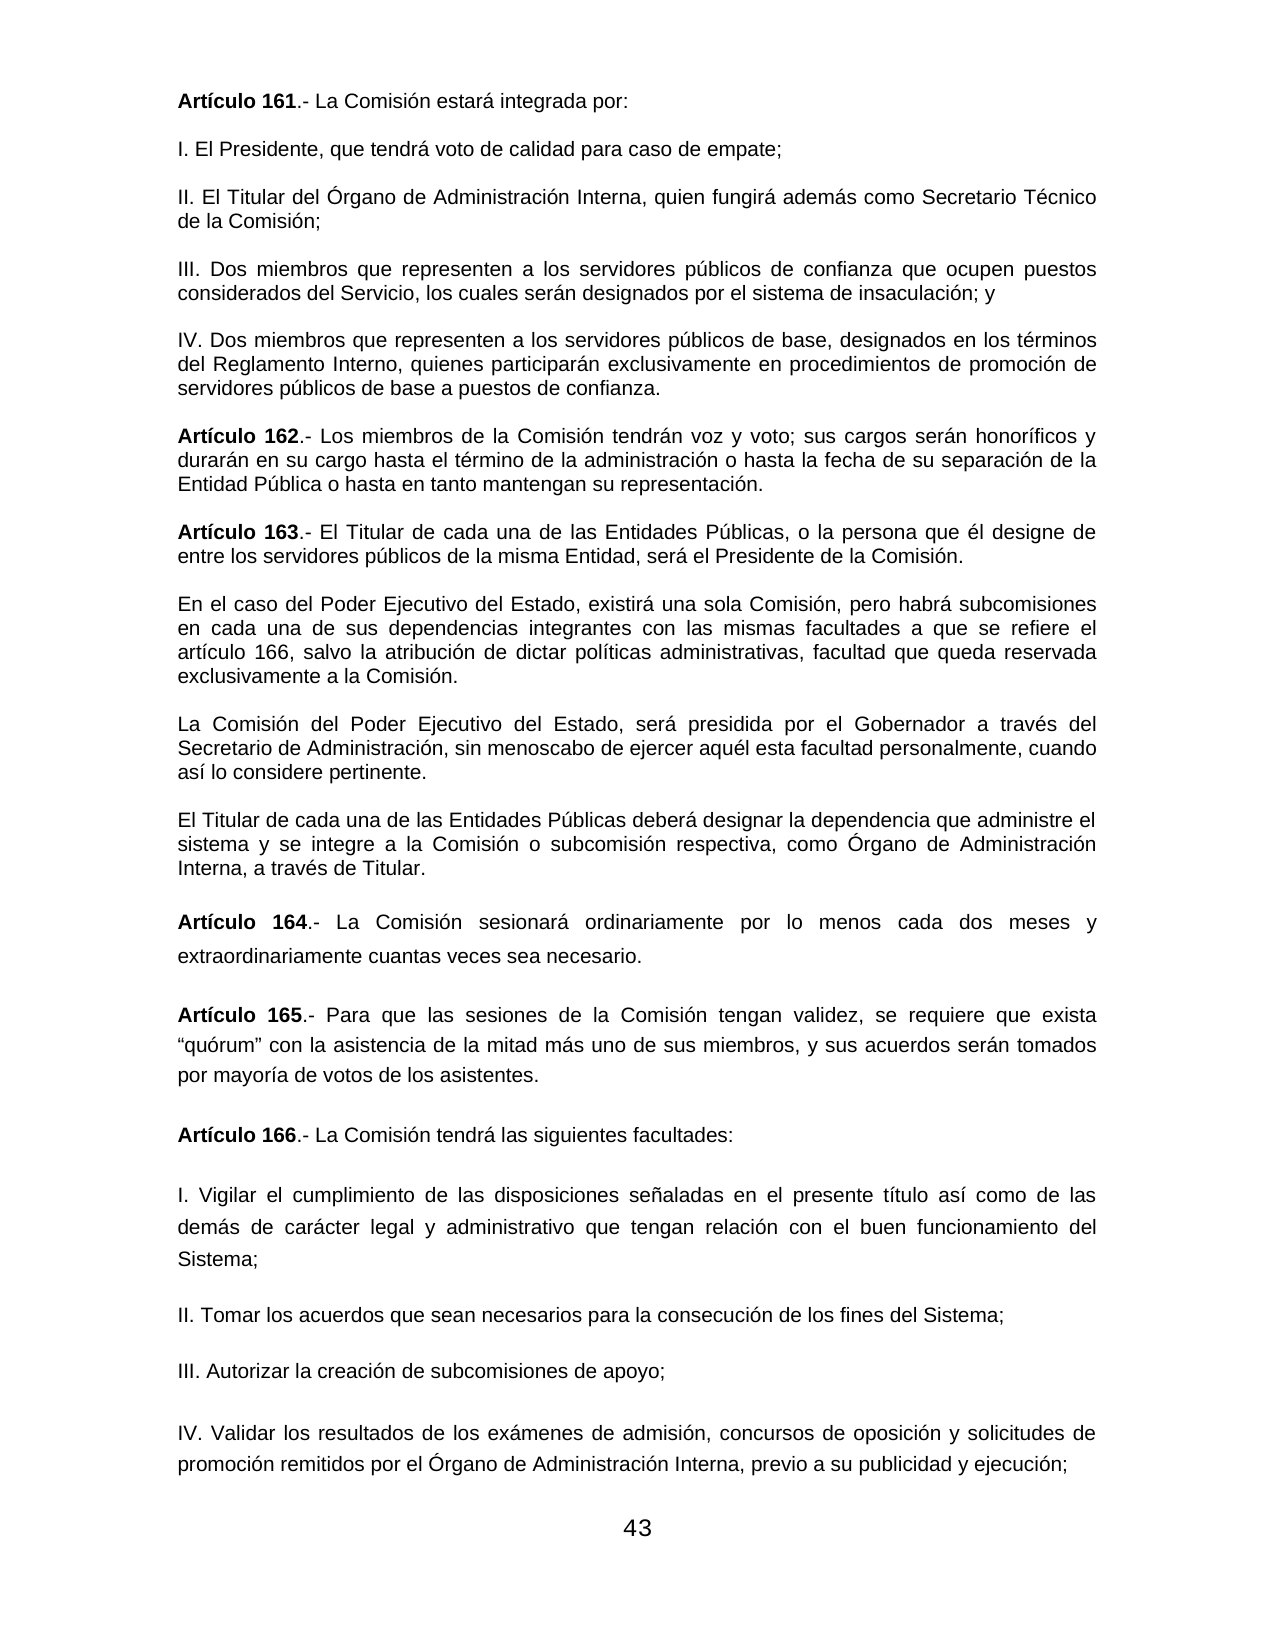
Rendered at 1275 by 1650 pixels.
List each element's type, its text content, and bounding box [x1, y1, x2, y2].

text I. El Presidente, que tendrá voto de calidad para caso de empate; [177, 137, 1098, 161]
text Artículo 163.- El Titular de cada una de las Entidades Públicas, o la persona que él designe de entre los servidores públicos de la misma Entidad, será el Presidente de la Comisión. [177, 520, 1098, 568]
text Artículo 164.- La Comisión sesionará ordinariamente por lo menos cada dos meses y extraordinariamente cuantas veces sea necesario. [177, 902, 1098, 970]
text IV. Validar los resultados de los exámenes de admisión, concursos de oposición y solicitudes de promoción remitidos por el Órgano de Administración Interna, previo a su publicidad y ejecución; [177, 1416, 1098, 1477]
text III. Dos miembros que representen a los servidores públicos de confianza que ocupen puestos considerados del Servicio, los cuales serán designados por el sistema de insaculación; y [177, 256, 1098, 304]
text En el caso del Poder Ejecutivo del Estado, existirá una sola Comisión, pero habrá subcomisiones en cada una de sus dependencias integrantes con las mismas facultades a que se refiere el artículo 166, salvo la atribución de dictar políticas administrativas, facultad que queda reservada exclusivamente a la Comisión. [177, 592, 1098, 688]
text II. Tomar los acuerdos que sean necesarios para la consecución de los fines del Sistema; [177, 1295, 1098, 1329]
text Artículo 165.- Para que las sesiones de la Comisión tengan validez, se requiere que exista “quórum” con la asistencia de la mitad más uno de sus miembros, y sus acuerdos serán tomados por mayoría de votos de los asistentes. [177, 998, 1098, 1088]
text El Titular de cada una de las Entidades Públicas deberá designar la dependencia que administre el sistema y se integre a la Comisión o subcomisión respectiva, como Órgano de Administración Interna, a través de Titular. [177, 807, 1098, 879]
text La Comisión del Poder Ejecutivo del Estado, será presidida por el Gobernador a través del Secretario de Administración, sin menoscabo de ejercer aquél esta facultad personalmente, cuando así lo considere pertinente. [177, 712, 1098, 783]
text IV. Dos miembros que representen a los servidores públicos de base, designados en los términos del Reglamento Interno, quienes participarán exclusivamente en procedimientos de promoción de servidores públicos de base a puestos de confianza. [177, 328, 1098, 400]
text I. Vigilar el cumplimiento de las disposiciones señaladas en el presente título así como de las demás de carácter legal y administrativo que tengan relación con el buen funcionamiento del Sistema; [177, 1177, 1098, 1273]
text Artículo 162.- Los miembros de la Comisión tendrán voz y voto; sus cargos serán honoríficos y durarán en su cargo hasta el término de la administración o hasta la fecha de su separación de la Entidad Pública o hasta en tanto mantengan su representación. [177, 424, 1098, 496]
text Artículo 166.- La Comisión tendrá las siguientes facultades: [177, 1121, 1098, 1148]
text III. Autorizar la creación de subcomisiones de apoyo; [177, 1352, 1098, 1386]
text II. El Titular del Órgano de Administración Interna, quien fungirá además como Secretario Técnico de la Comisión; [177, 184, 1098, 232]
text Artículo 161.- La Comisión estará integrada por: [177, 89, 1098, 113]
